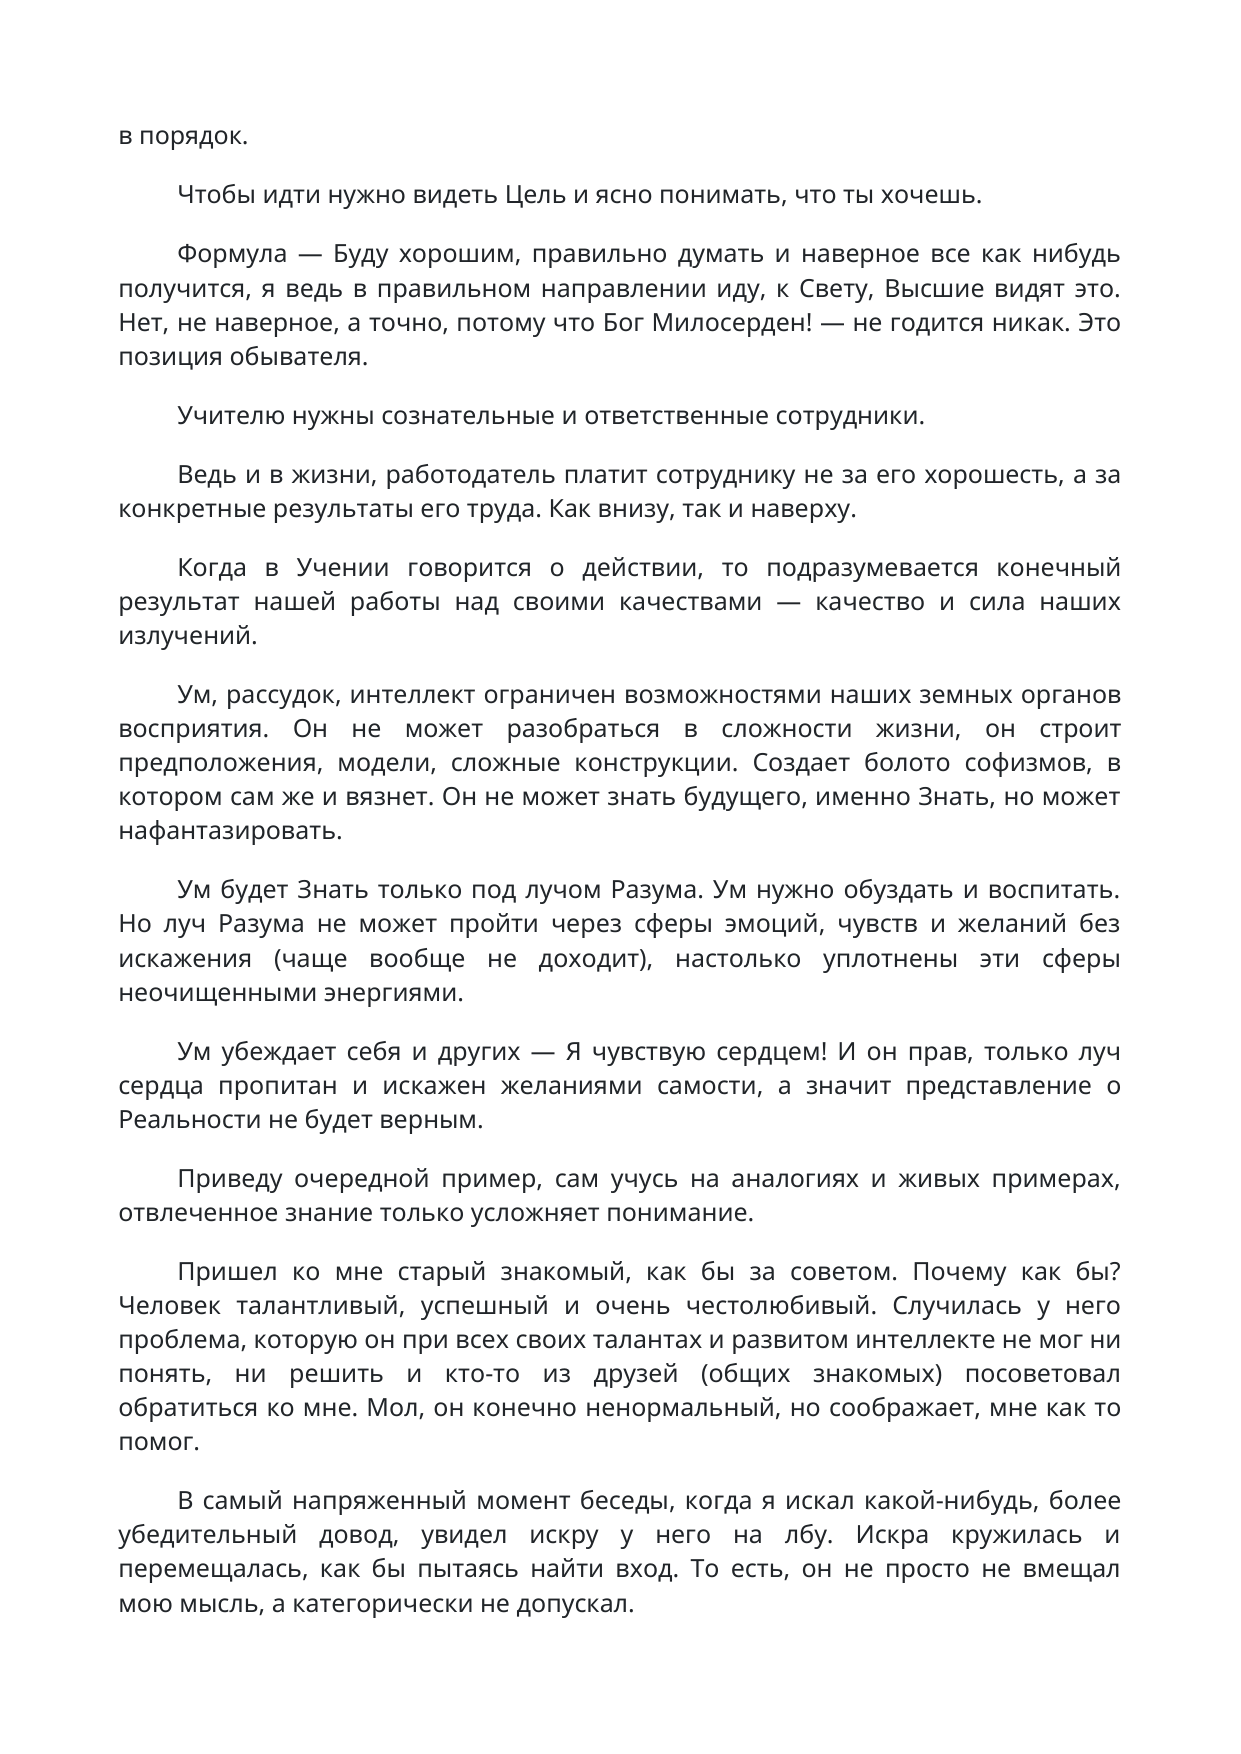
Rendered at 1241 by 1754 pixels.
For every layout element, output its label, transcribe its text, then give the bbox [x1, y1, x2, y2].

text Ум, рассудок, интеллект ограничен возможностями наших земных органов восприятия. Он не может разобраться в сложности жизни, он строит предположения, модели, сложные конструкции. Создает болото софизмов, в котором сам же и вязнет. Он не может знать будущего, именно Знать, но может нафантазировать. [118, 677, 1122, 847]
text Ведь и в жизни, работодатель платит сотруднику не за его хорошесть, а за конкретные результаты его труда. Как внизу, так и наверху. [118, 456, 1122, 524]
text Пришел ко мне старый знакомый, как бы за советом. Почему как бы? Человек талантливый, успешный и очень честолюбивый. Случилась у него проблема, которую он при всех своих талантах и развитом интеллекте не мог ни понять, ни решить и кто-то из друзей (общих знакомых) посоветовал обратиться ко мне. Мол, он конечно ненормальный, но соображает, мне как то помог. [118, 1254, 1122, 1458]
text Когда в Учении говорится о действии, то подразумевается конечный результат нашей работы над своими качествами — качество и сила наших излучений. [118, 549, 1122, 652]
text Приведу очередной пример, сам учусь на аналогиях и живых примерах, отвлеченное знание только усложняет понимание. [118, 1161, 1122, 1229]
text Чтобы идти нужно видеть Цель и ясно понимать, что ты хочешь. [118, 177, 1122, 211]
text в порядок. [118, 118, 1122, 152]
text Ум убеждает себя и других — Я чувствую сердцем! И он прав, только луч сердца пропитан и искажен желаниями самости, а значит представление о Реальности не будет верным. [118, 1033, 1122, 1136]
text Учителю нужны сознательные и ответственные сотрудники. [118, 397, 1122, 431]
text В самый напряженный момент беседы, когда я искал какой-нибудь, более убедительный довод, увидел искру у него на лбу. Искра кружилась и перемещалась, как бы пытаясь найти вход. То есть, он не просто не вмещал мою мысль, а категорически не допускал. [118, 1483, 1122, 1619]
text Ум будет Знать только под лучом Разума. Ум нужно обуздать и воспитать. Но луч Разума не может пройти через сферы эмоций, чувств и желаний без искажения (чаще вообще не доходит), настолько уплотнены эти сферы неочищенными энергиями. [118, 872, 1122, 1008]
text Формула — Буду хорошим, правильно думать и наверное все как нибудь получится, я ведь в правильном направлении иду, к Свету, Высшие видят это. Нет, не наверное, а точно, потому что Бог Милосерден! — не годится никак. Это позиция обывателя. [118, 236, 1122, 372]
